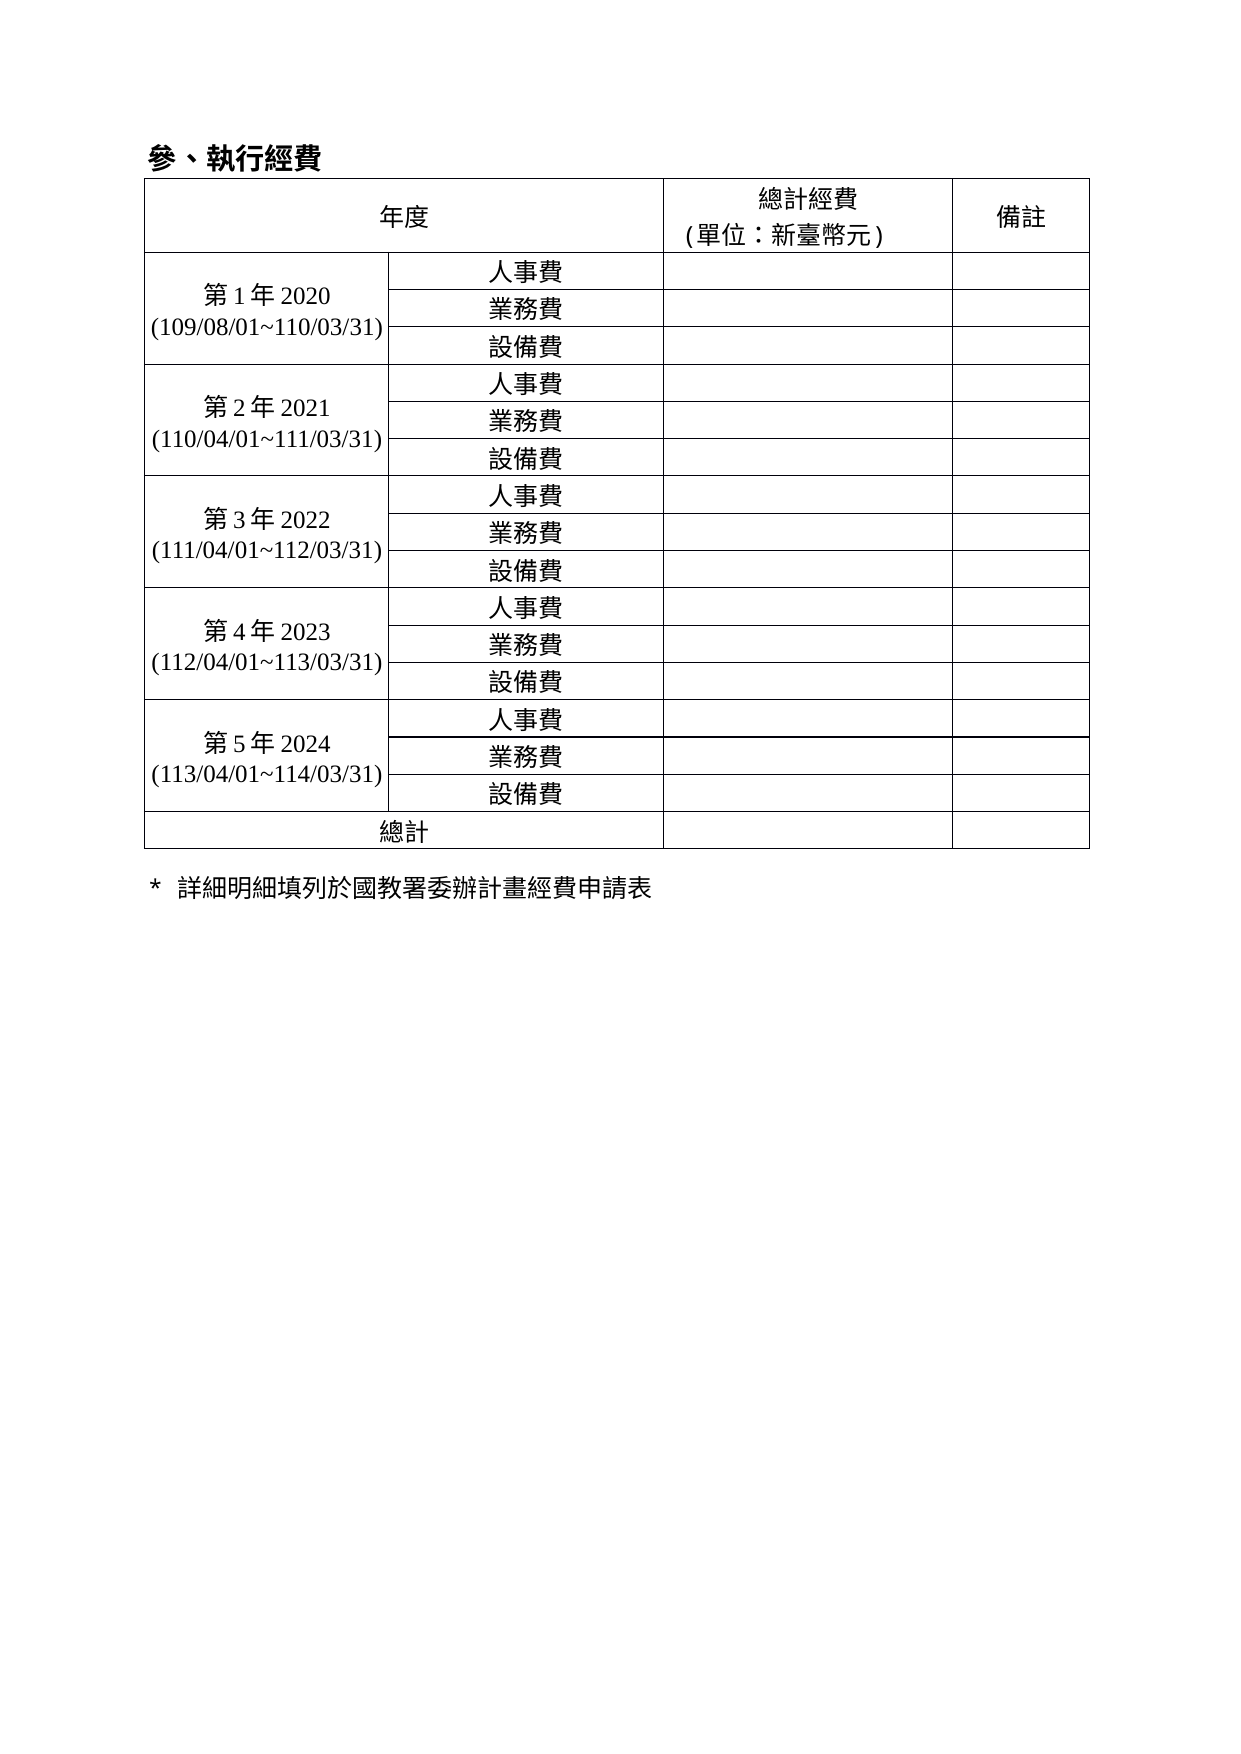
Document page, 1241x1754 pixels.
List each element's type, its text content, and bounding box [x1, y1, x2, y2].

table_cell 總計 [145, 812, 663, 848]
table_cell [664, 290, 952, 326]
table_cell [953, 551, 1089, 587]
table_cell [953, 812, 1089, 848]
table_cell [664, 253, 952, 289]
table_cell [664, 327, 952, 363]
table_cell 設備費 [389, 439, 663, 475]
table_cell [664, 700, 952, 736]
table_cell 人事費 [389, 588, 663, 624]
table_cell 第4年2023 (112/04/01~113/03/31) [145, 588, 388, 699]
table_cell [953, 327, 1089, 363]
table_header 年度 [145, 179, 663, 252]
table_cell 業務費 [389, 402, 663, 438]
table_cell 設備費 [389, 775, 663, 811]
table_cell [953, 626, 1089, 662]
text * 詳細明細填列於國教署委辦計畫經費申請表 [148, 868, 1092, 904]
table_cell [664, 551, 952, 587]
table_cell [953, 588, 1089, 624]
table_cell [664, 439, 952, 475]
table_cell [953, 738, 1089, 774]
table_cell [664, 626, 952, 662]
table_cell 第3年2022 (111/04/01~112/03/31) [145, 476, 388, 587]
table_cell 設備費 [389, 663, 663, 699]
table_cell [664, 663, 952, 699]
table_cell [953, 663, 1089, 699]
table_cell [664, 775, 952, 811]
text 參、執行經費 [148, 136, 1092, 178]
table_cell 第5年2024 (113/04/01~114/03/31) [145, 700, 388, 811]
table_cell [664, 588, 952, 624]
table_header 備註 [953, 179, 1089, 252]
table_cell 人事費 [389, 253, 663, 289]
table_cell [953, 514, 1089, 550]
table_cell 設備費 [389, 327, 663, 363]
table_cell [953, 253, 1089, 289]
table_cell 人事費 [389, 476, 663, 513]
table_cell [953, 365, 1089, 401]
table_cell 業務費 [389, 626, 663, 662]
table_cell [953, 290, 1089, 326]
table_cell 人事費 [389, 365, 663, 401]
table_cell [664, 812, 952, 848]
table_cell [664, 365, 952, 401]
table_cell [953, 439, 1089, 475]
table_cell 設備費 [389, 551, 663, 587]
table_cell 第1年2020 (109/08/01~110/03/31) [145, 253, 388, 363]
table_cell [953, 476, 1089, 513]
table_cell [664, 514, 952, 550]
table_cell 第2年2021 (110/04/01~111/03/31) [145, 365, 388, 475]
table_cell 人事費 [389, 700, 663, 736]
table_cell [664, 402, 952, 438]
table_cell [664, 738, 952, 774]
table_cell [664, 476, 952, 513]
table_cell 業務費 [389, 514, 663, 550]
table_cell [953, 402, 1089, 438]
table_cell [953, 700, 1089, 736]
table_cell [953, 775, 1089, 811]
table_header 總計經費 (單位：新臺幣元) [664, 179, 952, 252]
table_cell 業務費 [389, 738, 663, 774]
table_cell 業務費 [389, 290, 663, 326]
